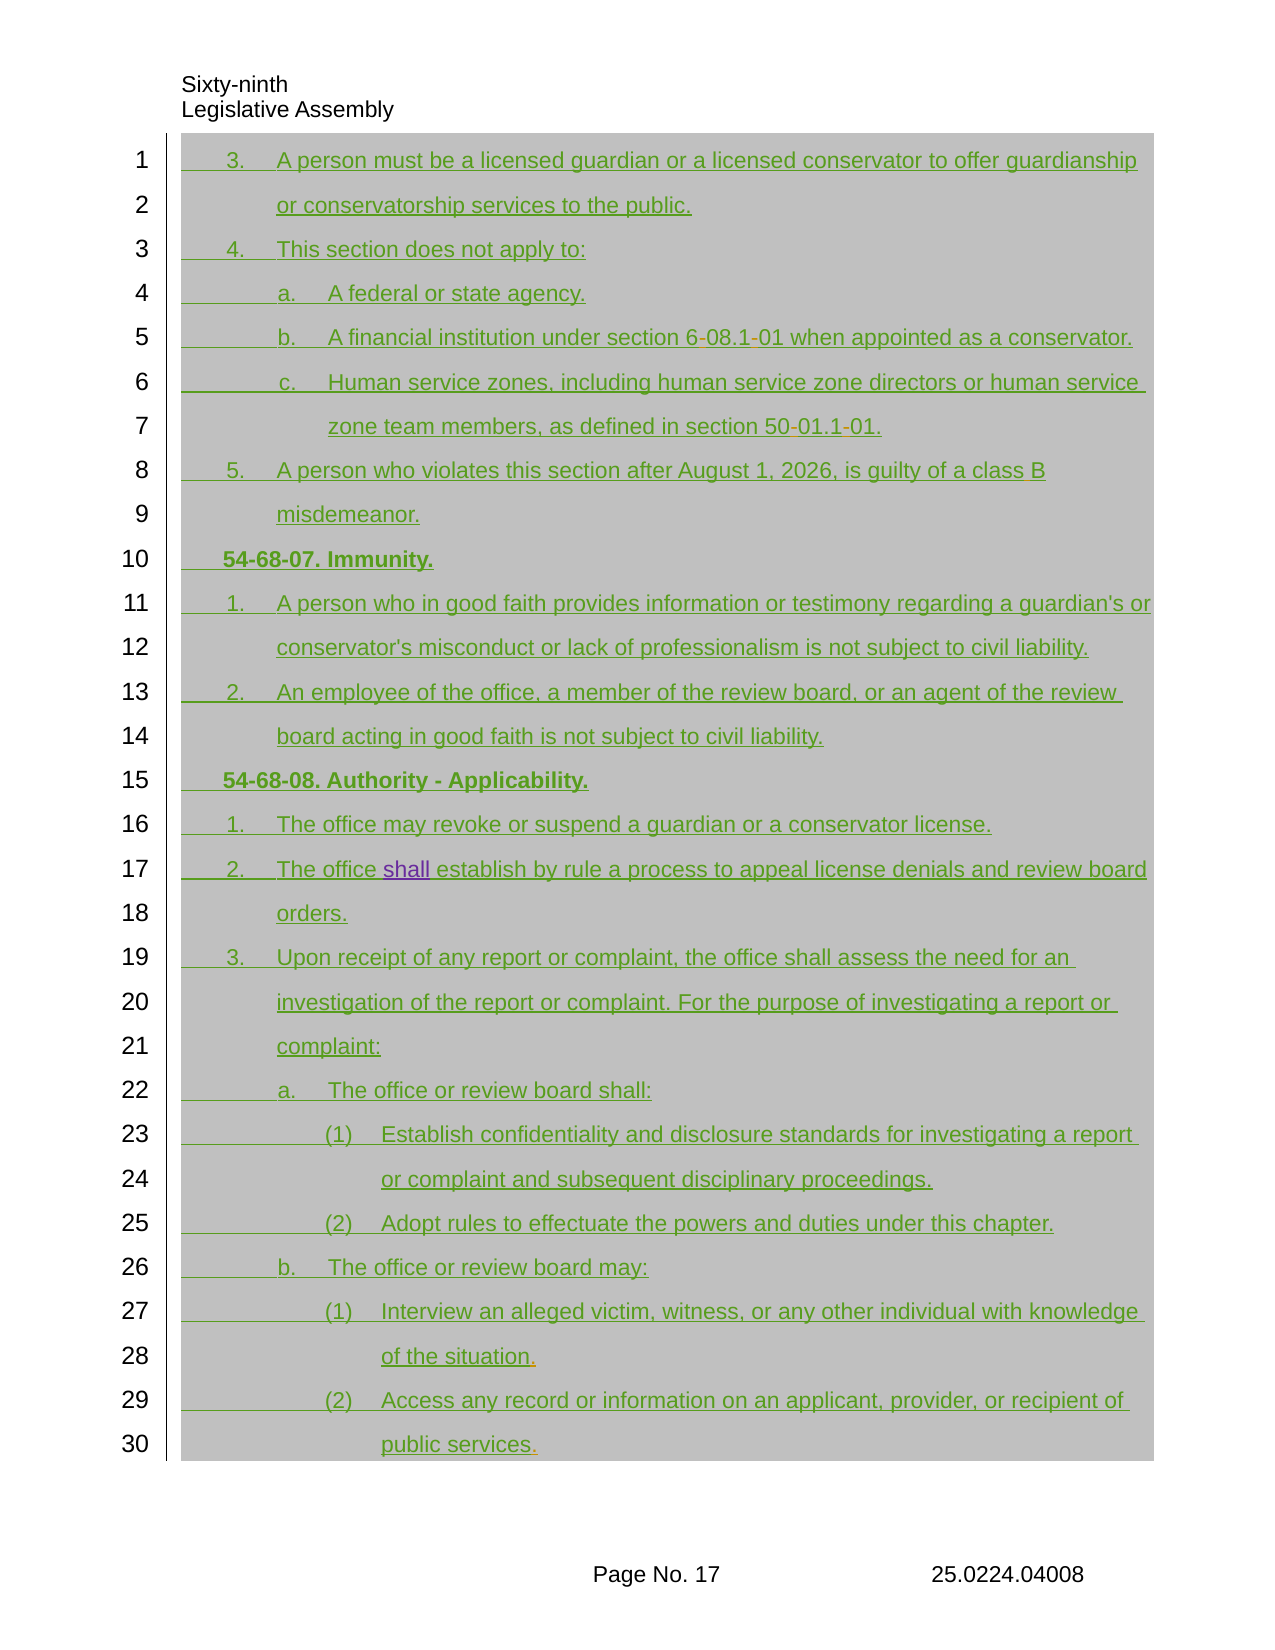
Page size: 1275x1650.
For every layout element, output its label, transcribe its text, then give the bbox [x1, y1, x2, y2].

text 1. A person who in good faith provides information or testimony regarding a guardian's or conservator's misconduct or lack of professionalism is not subject to civil liability. [181, 576, 1154, 664]
text 2. An employee of the office, a member of the review board, or an agent of the review board acting in good faith is not subject to civil liability. [181, 664, 1154, 753]
text 3. A person must be a licensed guardian or a licensed conservator to offer guardianship or conservatorship services to the public. [181, 133, 1154, 222]
text 3. Upon receipt of any report or complaint, the office shall assess the need for an investigation of the report or complaint. For the purpose of investigating a report or complaint: [181, 930, 1154, 1063]
text (1) Interview an alleged victim, witness, or any other individual with knowledge of the situation. [181, 1284, 1154, 1373]
text 5. A person who violates this section after August 1, 2026, is guilty of a class B misdemeanor. [181, 443, 1154, 532]
text a. The office or review board shall: [181, 1063, 1154, 1107]
text 2. The office shall establish by rule a process to appeal license denials and review board orders. [181, 842, 1154, 930]
text (2) Access any record or information on an applicant, provider, or recipient of public services. [181, 1373, 1154, 1461]
text (2) Adopt rules to effectuate the powers and duties under this chapter. [181, 1196, 1154, 1240]
subtitle 54‑68‑07. Immunity. [181, 532, 1154, 576]
text 4. This section does not apply to: [181, 222, 1154, 266]
text c. Human service zones, including human service zone directors or human service zone team members, as defined in section 50‑01.1‑01. [181, 355, 1154, 443]
text a. A federal or state agency. [181, 266, 1154, 310]
text (1) Establish confidentiality and disclosure standards for investigating a report or complaint and subsequent disciplinary proceedings. [181, 1107, 1154, 1196]
text b. A financial institution under section 6‑08.1‑01 when appointed as a conservator. [181, 310, 1154, 355]
subtitle 54‑68‑08. Authority - Applicability. [181, 753, 1154, 797]
text 1. The office may revoke or suspend a guardian or a conservator license. [181, 797, 1154, 842]
text b. The office or review board may: [181, 1240, 1154, 1284]
